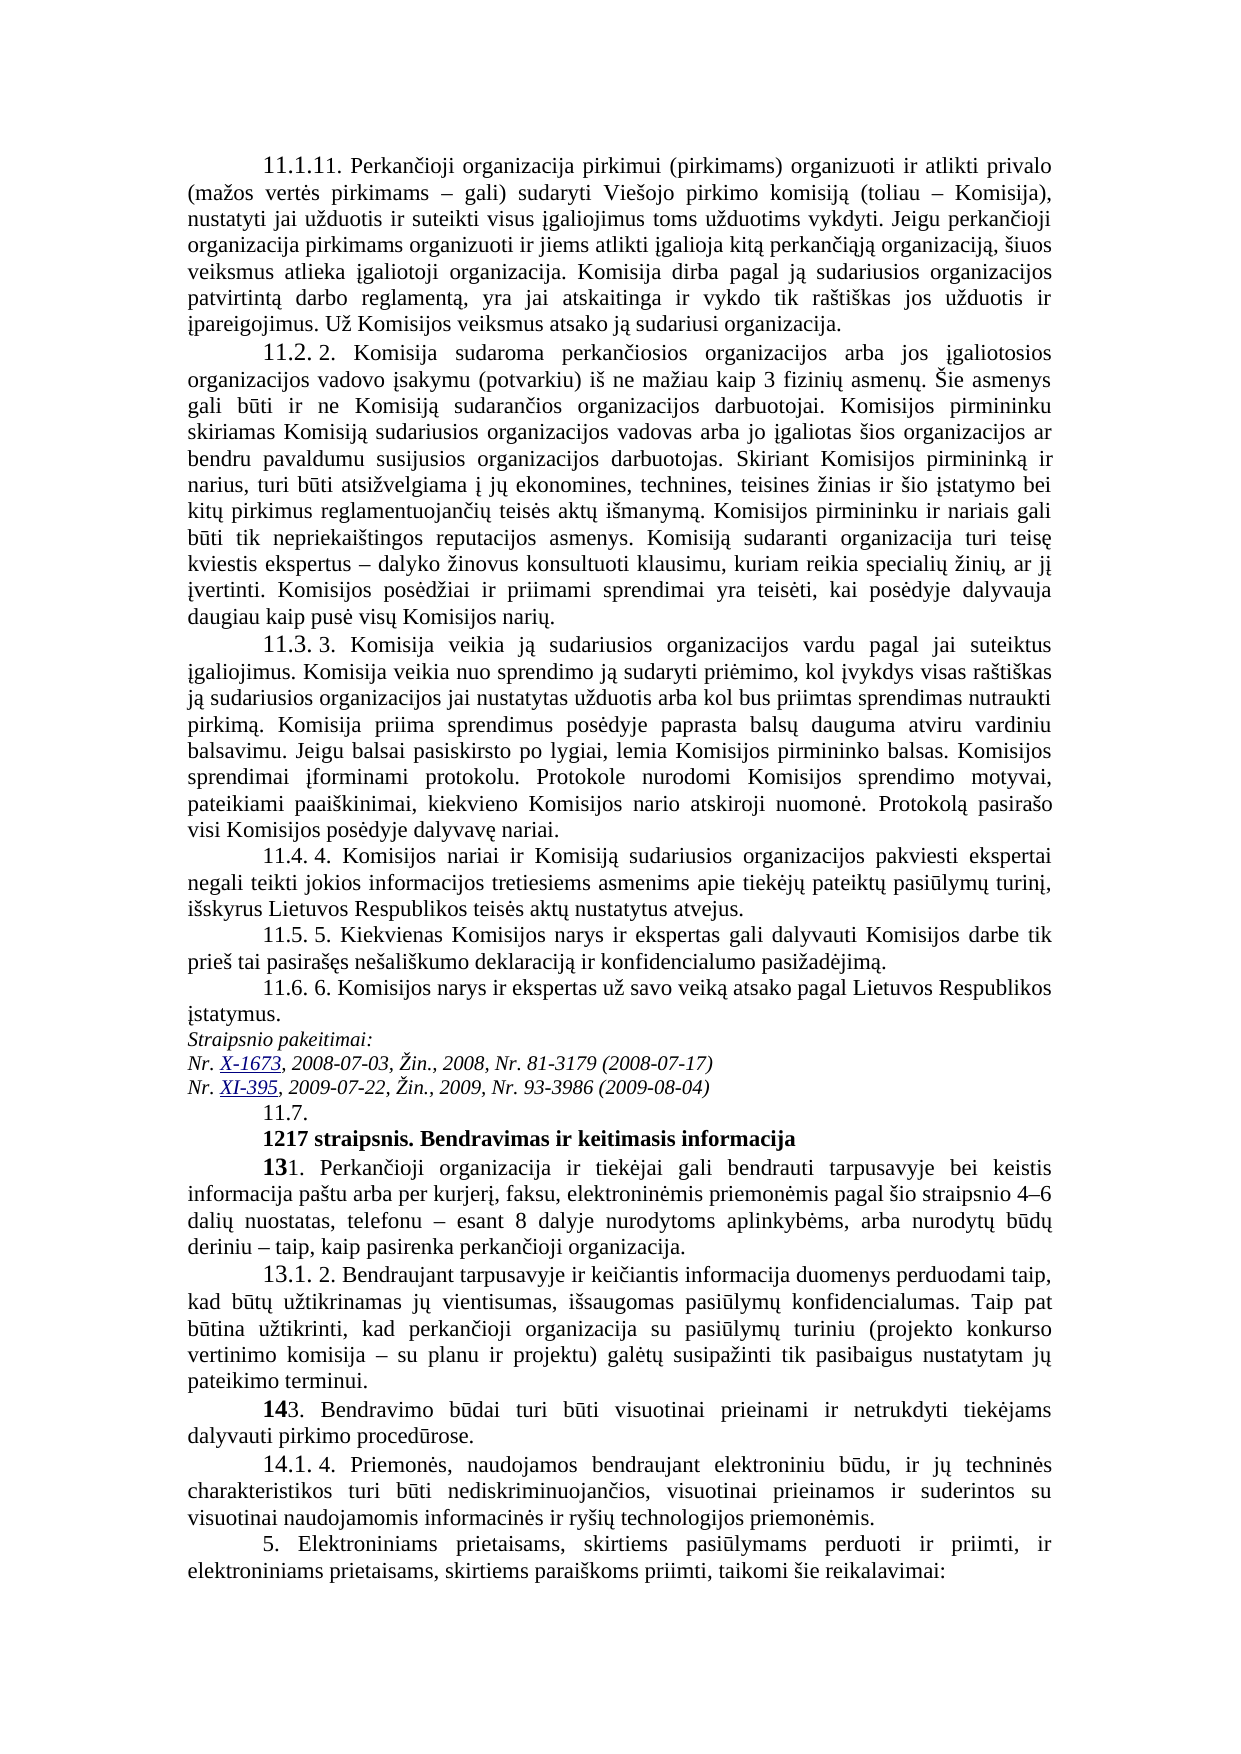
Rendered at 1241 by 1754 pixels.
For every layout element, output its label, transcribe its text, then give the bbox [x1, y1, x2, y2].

subtitle 1. Perkančioji organizacija ir tiekėjai gali bendrauti tarpusavyje bei keistis informacija paštu arba per kurjerį, faksu, elektroninėmis priemonėmis pagal šio straipsnio 4–6 dalių nuostatas, telefonu – esant 8 dalyje nurodytoms aplinkybėms, arba nurodytų būdų deriniu – taip, kaip pasirenka perkančioji organizacija. [187, 1152, 1053, 1259]
subtitle 2. Bendraujant tarpusavyje ir keičiantis informacija duomenys perduodami taip, kad būtų užtikrinamas jų vientisumas, išsaugomas pasiūlymų konfidencialumas. Taip pat būtina užtikrinti, kad perkančioji organizacija su pasiūlymų turiniu (projekto konkurso vertinimo komisija – su planu ir projektu) galėtų susipažinti tik pasibaigus nustatytam jų pateikimo terminui. [187, 1259, 1053, 1394]
subtitle 1. Perkančioji organizacija pirkimui (pirkimams) organizuoti ir atlikti privalo (mažos vertės pirkimams – gali) sudaryti Viešojo pirkimo komisiją (toliau – Komisija), nustatyti jai užduotis ir suteikti visus įgaliojimus toms užduotims vykdyti. Jeigu perkančioji organizacija pirkimams organizuoti ir jiems atlikti įgalioja kitą perkančiąją organizaciją, šiuos veiksmus atlieka įgaliotoji organizacija. Komisija dirba pagal ją sudariusios organizacijos patvirtintą darbo reglamentą, yra jai atskaitinga ir vykdo tik raštiškas jos užduotis ir įpareigojimus. Už Komisijos veiksmus atsako ją sudariusi organizacija. [187, 150, 1053, 337]
subtitle 5. Kiekvienas Komisijos narys ir ekspertas gali dalyvauti Komisijos darbe tik prieš tai pasirašęs nešališkumo deklaraciją ir konfidencialumo pasižadėjimą. [187, 921, 1053, 974]
subtitle 6. Komisijos narys ir ekspertas už savo veiką atsako pagal Lietuvos Respublikos įstatymus. [187, 974, 1053, 1027]
subtitle 17 straipsnis. Bendravimas ir keitimasis informacija [187, 1125, 1053, 1152]
subtitle 3. Bendravimo būdai turi būti visuotinai prieinami ir netrukdyti tiekėjams dalyvauti pirkimo procedūrose. [187, 1394, 1053, 1449]
text Nr. X-1673, 2008-07-03, Žin., 2008, Nr. 81-3179 (2008-07-17) [187, 1051, 1053, 1075]
text Straipsnio pakeitimai: [187, 1027, 1053, 1051]
subtitle 3. Komisija veikia ją sudariusios organizacijos vardu pagal jai suteiktus įgaliojimus. Komisija veikia nuo sprendimo ją sudaryti priėmimo, kol įvykdys visas raštiškas ją sudariusios organizacijos jai nustatytas užduotis arba kol bus priimtas sprendimas nutraukti pirkimą. Komisija priima sprendimus posėdyje paprasta balsų dauguma atviru vardiniu balsavimu. Jeigu balsai pasiskirsto po lygiai, lemia Komisijos pirmininko balsas. Komisijos sprendimai įforminami protokolu. Protokole nurodomi Komisijos sprendimo motyvai, pateikiami paaiškinimai, kiekvieno Komisijos nario atskiroji nuomonė. Protokolą pasirašo visi Komisijos posėdyje dalyvavę nariai. [187, 629, 1053, 842]
subtitle 2. Komisija sudaroma perkančiosios organizacijos arba jos įgaliotosios organizacijos vadovo įsakymu (potvarkiu) iš ne mažiau kaip 3 fizinių asmenų. Šie asmenys gali būti ir ne Komisiją sudarančios organizacijos darbuotojai. Komisijos pirmininku skiriamas Komisiją sudariusios organizacijos vadovas arba jo įgaliotas šios organizacijos ar bendru pavaldumu susijusios organizacijos darbuotojas. Skiriant Komisijos pirmininką ir narius, turi būti atsižvelgiama į jų ekonomines, technines, teisines žinias ir šio įstatymo bei kitų pirkimus reglamentuojančių teisės aktų išmanymą. Komisijos pirmininku ir nariais gali būti tik nepriekaištingos reputacijos asmenys. Komisiją sudaranti organizacija turi teisę kviestis ekspertus – dalyko žinovus konsultuoti klausimu, kuriam reikia specialių žinių, ar jį įvertinti. Komisijos posėdžiai ir priimami sprendimai yra teisėti, kai posėdyje dalyvauja daugiau kaip pusė visų Komisijos narių. [187, 337, 1053, 629]
text Nr. XI-395, 2009-07-22, Žin., 2009, Nr. 93-3986 (2009-08-04) [187, 1075, 1053, 1099]
text 5. Elektroniniams prietaisams, skirtiems pasiūlymams perduoti ir priimti, ir elektroniniams prietaisams, skirtiems paraiškoms priimti, taikomi šie reikalavimai: [187, 1530, 1053, 1583]
subtitle 4. Komisijos nariai ir Komisiją sudariusios organizacijos pakviesti ekspertai negali teikti jokios informacijos tretiesiems asmenims apie tiekėjų pateiktų pasiūlymų turinį, išskyrus Lietuvos Respublikos teisės aktų nustatytus atvejus. [187, 842, 1053, 921]
subtitle 4. Priemonės, naudojamos bendraujant elektroniniu būdu, ir jų techninės charakteristikos turi būti nediskriminuojančios, visuotinai prieinamos ir suderintos su visuotinai naudojamomis informacinės ir ryšių technologijos priemonėmis. [187, 1449, 1053, 1530]
